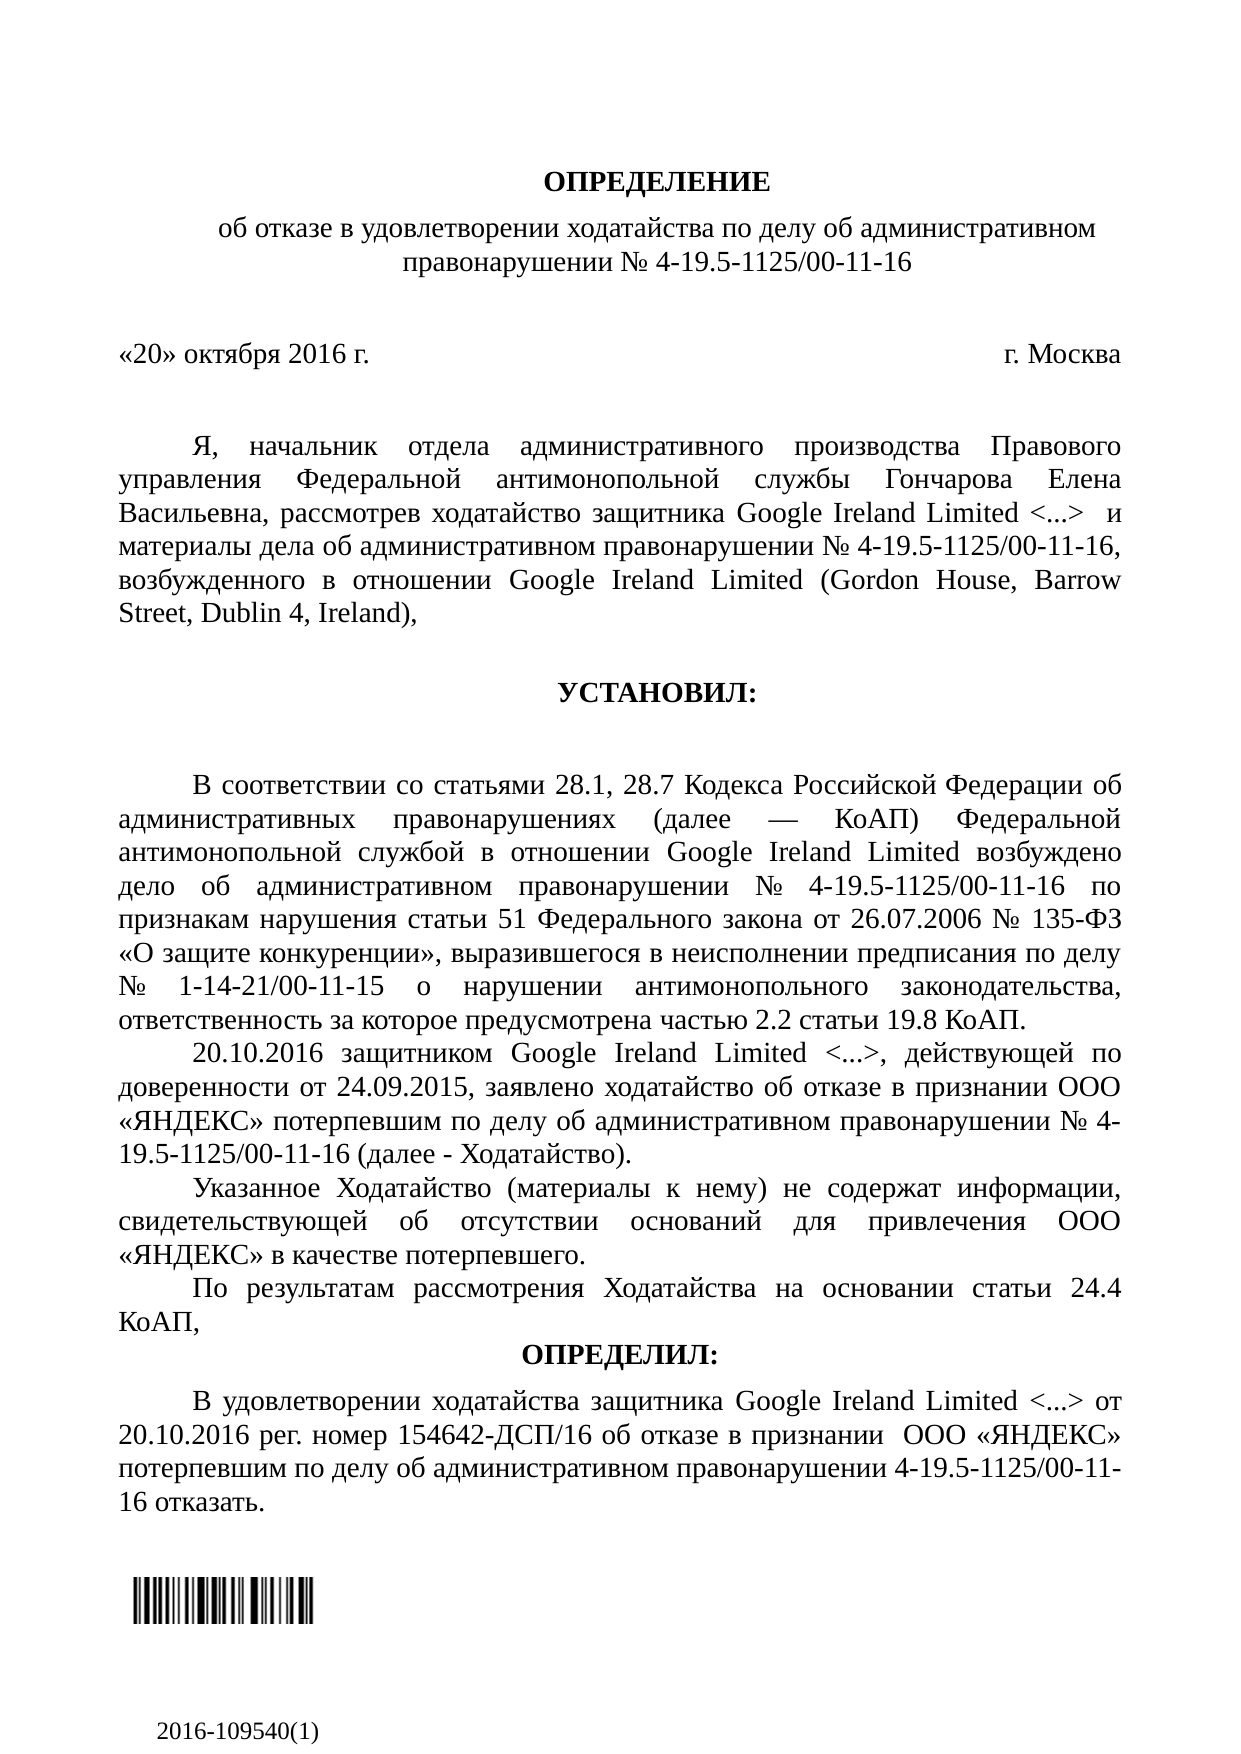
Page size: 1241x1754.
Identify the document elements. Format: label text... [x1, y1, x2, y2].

text ОПРЕДЕЛИЛ: [118, 1337, 1122, 1371]
text ОПРЕДЕЛЕНИЕ [192, 164, 1122, 198]
text об отказе в удовлетворении ходатайства по делу об административном правонарушении № 4-19.5-1125/00-11-16 [192, 210, 1122, 277]
text В соответствии со статьями 28.1, 28.7 Кодекса Российской Федерации об административных правонарушениях (далее — КоАП) Федеральной антимонопольной службой в отношении Google Ireland Limited возбуждено дело об административном правонарушении № 4-19.5-1125/00-11-16 по признакам нарушения cтатьи 51 Федерального закона от 26.07.2006 № 135-ФЗ «О защите конкуренции», выразившегося в неисполнении предписания по делу № 1-14-21/00-11-15 о нарушении антимонопольного законодательства, ответственность за которое предусмотрена частью 2.2 статьи 19.8 КоАП. [118, 767, 1122, 1036]
text 20.10.2016 защитником Google Ireland Limited <...>, действующей по доверенности от 24.09.2015, заявлено ходатайство об отказе в признании ООО «ЯНДЕКС» потерпевшим по делу об административном правонарушении № 4-19.5-1125/00-11-16 (далее - Ходатайство). [118, 1036, 1122, 1170]
text В удовлетворении ходатайства защитника Google Ireland Limited <...> от 20.10.2016 рег. номер 154642-ДСП/16 об отказе в признании ООО «ЯНДЕКС» потерпевшим по делу об административном правонарушении 4-19.5-1125/00-11-16 отказать. [118, 1383, 1122, 1518]
text Я, начальник отдела административного производства Правового управления Федеральной антимонопольной службы Гончарова Елена Васильевна, рассмотрев ходатайство защитника Google Ireland Limited <...> и материалы дела об административном правонарушении № 4-19.5-1125/00-11-16, возбужденного в отношении Google Ireland Limited (Gordon House, Barrow Street, Dublin 4, Ireland), [118, 428, 1122, 629]
text Указанное Ходатайство (материалы к нему) не содержат информации, свидетельствующей об отсутствии оснований для привлечения ООО «ЯНДЕКС» в качестве потерпевшего. [118, 1170, 1122, 1270]
text По результатам рассмотрения Ходатайства на основании статьи 24.4 КоАП, [118, 1270, 1122, 1337]
text «20» октября 2016 г. г. Москва [118, 336, 1122, 369]
picture [118, 1577, 331, 1624]
text УСТАНОВИЛ: [118, 675, 1122, 709]
